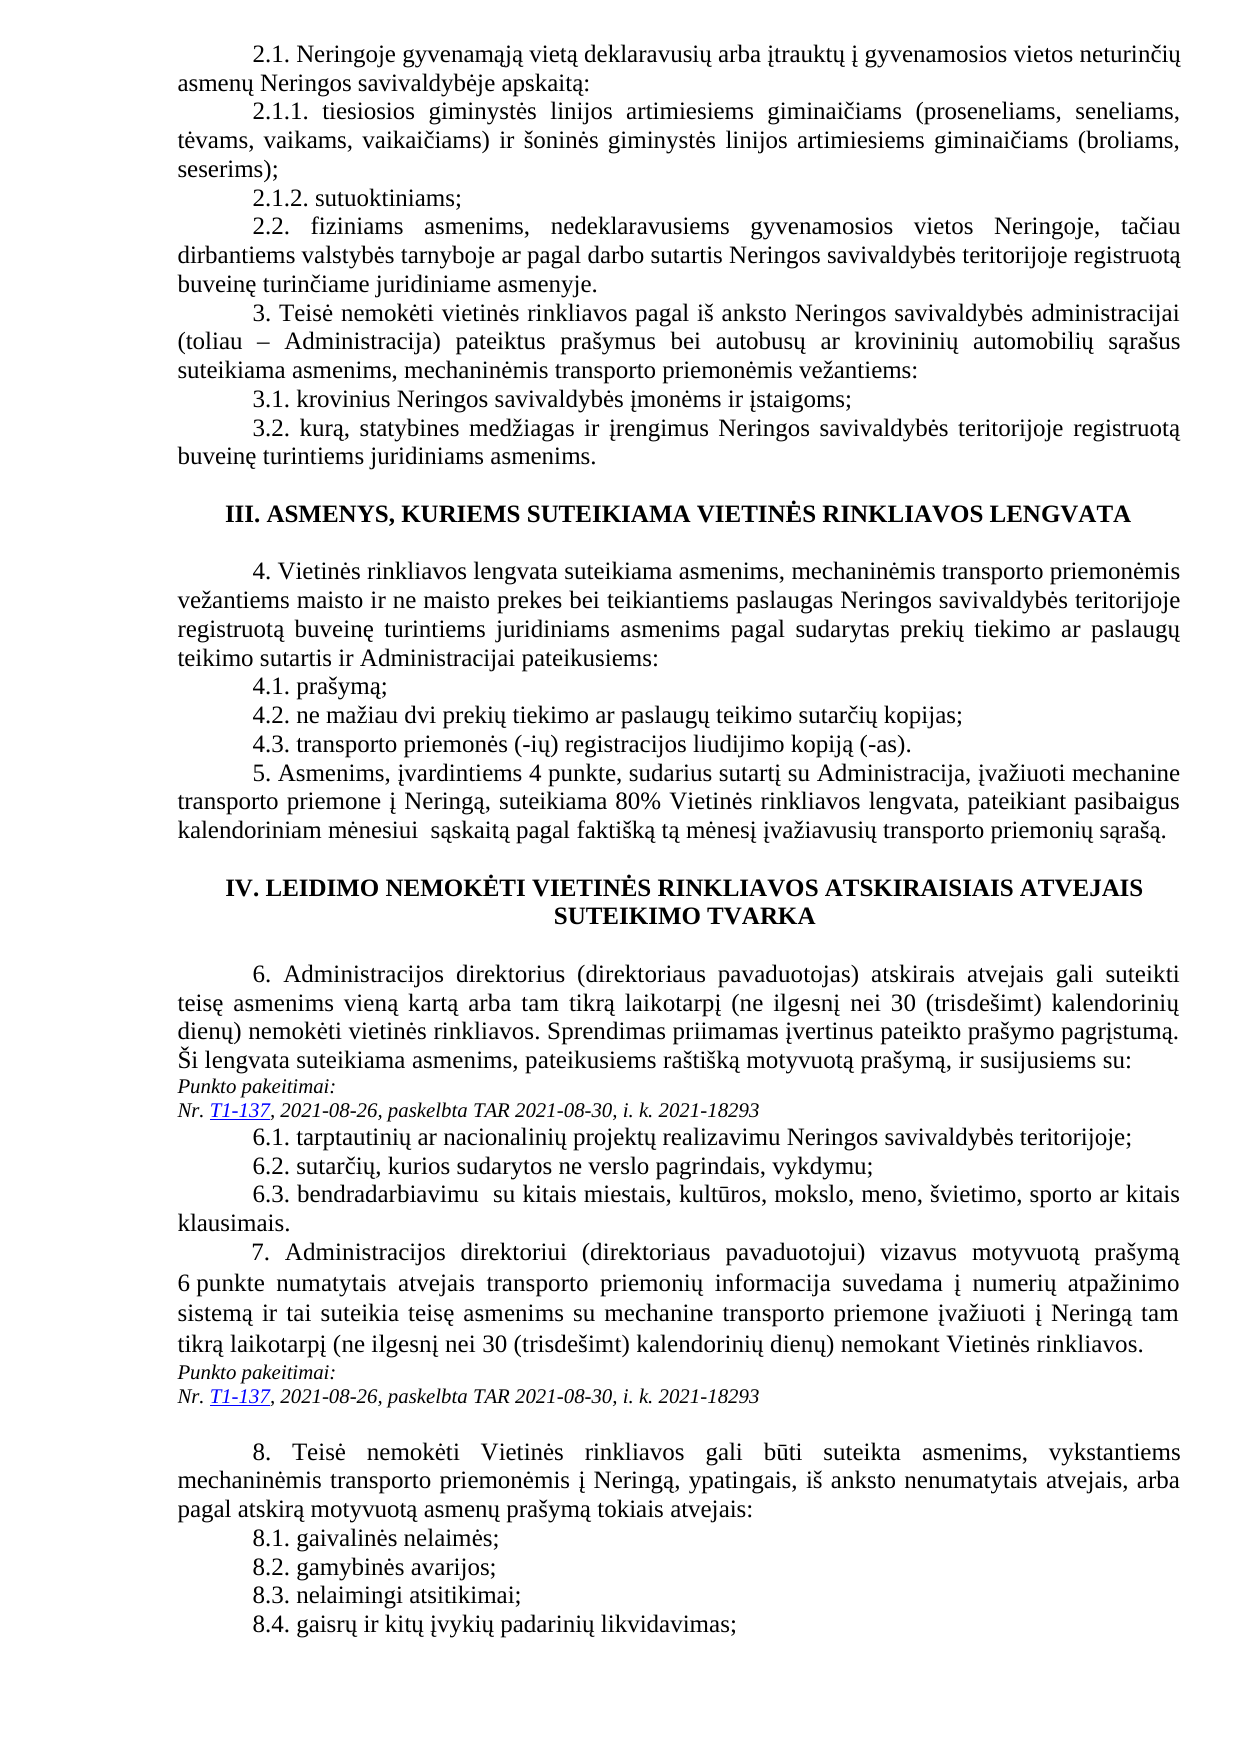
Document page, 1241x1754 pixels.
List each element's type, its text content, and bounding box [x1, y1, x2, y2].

text Punkto pakeitimai: [177, 1360, 1181, 1384]
text 8.3. nelaimingi atsitikimai; [177, 1581, 1181, 1609]
text IV. LEIDIMO NEMOKĖTI VIETINĖS RINKLIAVOS ATSKIRAISIAIS ATVEJAIS SUTEIKIMO TVARKA [177, 873, 1192, 930]
text 4. Vietinės rinkliavos lengvata suteikiama asmenims, mechaninėmis transporto priemonėmis vežantiems maisto ir ne maisto prekes bei teikiantiems paslaugas Neringos savivaldybės teritorijoje registruotą buveinę turintiems juridiniams asmenims pagal sudarytas prekių tiekimo ar paslaugų teikimo sutartis ir Administracijai pateikusiems: [177, 556, 1181, 671]
text 8.4. gaisrų ir kitų įvykių padarinių likvidavimas; [177, 1609, 1181, 1638]
text III. ASMENYS, KURIEMS SUTEIKIAMA VIETINĖS RINKLIAVOS LENGVATA [177, 499, 1179, 528]
text 8.2. gamybinės avarijos; [177, 1552, 1181, 1581]
text Nr. T1-137, 2021-08-26, paskelbta TAR 2021-08-30, i. k. 2021-18293 [177, 1098, 1181, 1122]
text Nr. T1-137, 2021-08-26, paskelbta TAR 2021-08-30, i. k. 2021-18293 [177, 1384, 1181, 1408]
text 4.1. prašymą; [177, 671, 1181, 700]
text 3.1. krovinius Neringos savivaldybės įmonėms ir įstaigoms; [177, 384, 1181, 413]
text 3. Teisė nemokėti vietinės rinkliavos pagal iš anksto Neringos savivaldybės administracijai (toliau – Administracija) pateiktus prašymus bei autobusų ar krovininių automobilių sąrašus suteikiama asmenims, mechaninėmis transporto priemonėmis vežantiems: [177, 298, 1181, 384]
text Punkto pakeitimai: [177, 1074, 1181, 1098]
text 5. Asmenims, įvardintiems 4 punkte, sudarius sutartį su Administracija, įvažiuoti mechanine transporto priemone į Neringą, suteikiama 80% Vietinės rinkliavos lengvata, pateikiant pasibaigus kalendoriniam mėnesiui sąskaitą pagal faktišką tą mėnesį įvažiavusių transporto priemonių sąrašą. [177, 758, 1181, 844]
text 2.1. Neringoje gyvenamąją vietą deklaravusių arba įtrauktų į gyvenamosios vietos neturinčių asmenų Neringos savivaldybėje apskaitą: [177, 39, 1181, 96]
text 2.1.1. tiesiosios giminystės linijos artimiesiems giminaičiams (proseneliams, seneliams, tėvams, vaikams, vaikaičiams) ir šoninės giminystės linijos artimiesiems giminaičiams (broliams, seserims); [177, 96, 1181, 183]
text 2.1.2. sutuoktiniams; [177, 183, 1181, 211]
text 3.2. kurą, statybines medžiagas ir įrengimus Neringos savivaldybės teritorijoje registruotą buveinę turintiems juridiniams asmenims. [177, 413, 1181, 470]
text 4.3. transporto priemonės (-ių) registracijos liudijimo kopiją (-as). [177, 729, 1181, 758]
text 6.3. bendradarbiavimu su kitais miestais, kultūros, mokslo, meno, švietimo, sporto ar kitais klausimais. [177, 1179, 1181, 1237]
text 8. Teisė nemokėti Vietinės rinkliavos gali būti suteikta asmenims, vykstantiems mechaninėmis transporto priemonėmis į Neringą, ypatingais, iš anksto nenumatytais atvejais, arba pagal atskirą motyvuotą asmenų prašymą tokiais atvejais: [177, 1437, 1181, 1523]
text 8.1. gaivalinės nelaimės; [177, 1523, 1181, 1552]
text 4.2. ne mažiau dvi prekių tiekimo ar paslaugų teikimo sutarčių kopijas; [177, 700, 1181, 729]
text 2.2. fiziniams asmenims, nedeklaravusiems gyvenamosios vietos Neringoje, tačiau dirbantiems valstybės tarnyboje ar pagal darbo sutartis Neringos savivaldybės teritorijoje registruotą buveinę turinčiame juridiniame asmenyje. [177, 211, 1181, 298]
text 6.1. tarptautinių ar nacionalinių projektų realizavimu Neringos savivaldybės teritorijoje; [177, 1122, 1181, 1151]
text 7. Administracijos direktoriui (direktoriaus pavaduotojui) vizavus motyvuotą prašymą 6 punkte numatytais atvejais transporto priemonių informacija suvedama į numerių atpažinimo sistemą ir tai suteikia teisę asmenims su mechanine transporto priemone įvažiuoti į Neringą tam tikrą laikotarpį (ne ilgesnį nei 30 (trisdešimt) kalendorinių dienų) nemokant Vietinės rinkliavos. [177, 1237, 1181, 1358]
text 6.2. sutarčių, kurios sudarytos ne verslo pagrindais, vykdymu; [177, 1151, 1181, 1179]
text 6. Administracijos direktorius (direktoriaus pavaduotojas) atskirais atvejais gali suteikti teisę asmenims vieną kartą arba tam tikrą laikotarpį (ne ilgesnį nei 30 (trisdešimt) kalendorinių dienų) nemokėti vietinės rinkliavos. Sprendimas priimamas įvertinus pateikto prašymo pagrįstumą. Ši lengvata suteikiama asmenims, pateikusiems raštišką motyvuotą prašymą, ir susijusiems su: [177, 959, 1181, 1074]
